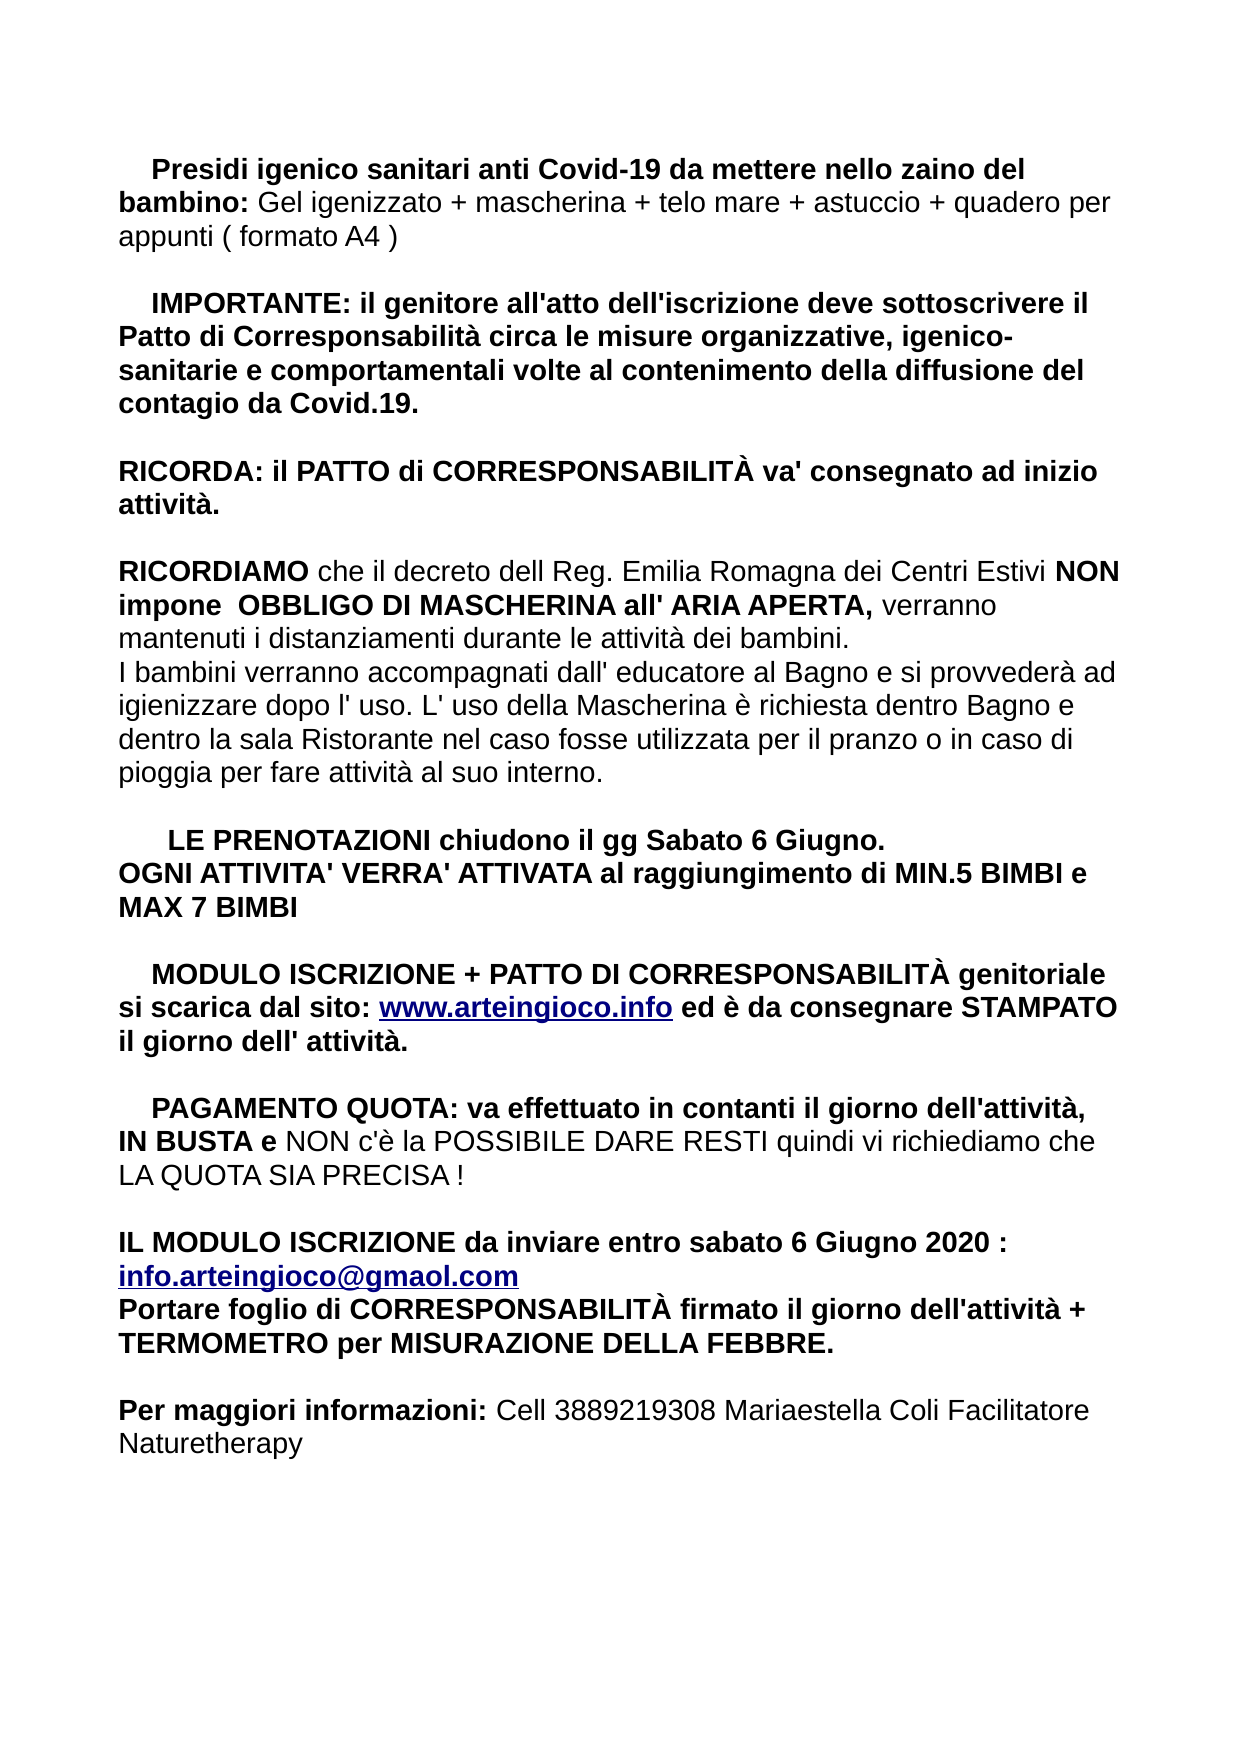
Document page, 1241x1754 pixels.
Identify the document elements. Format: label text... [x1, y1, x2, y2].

text IMPORTANTE: il genitore all'atto dell'iscrizione deve sottoscrivere il Patto di Corresponsabilità circa le misure organizzative, igenico-sanitarie e comportamentali volte al contenimento della diffusione del contagio da Covid.19. [118, 286, 1122, 420]
text PAGAMENTO QUOTA: va effettuato in contanti il giorno dell'attività, IN BUSTA e NON c'è la POSSIBILE DARE RESTI quindi vi richiediamo che LA QUOTA SIA PRECISA ! [118, 1091, 1122, 1191]
text I bambini verranno accompagnati dall' educatore al Bagno e si provvederà ad igienizzare dopo l' uso. L' uso della Mascherina è richiesta dentro Bagno e dentro la sala Ristorante nel caso fosse utilizzata per il pranzo o in caso di pioggia per fare attività al suo interno. [118, 655, 1122, 789]
text OGNI ATTIVITA' VERRA' ATTIVATA al raggiungimento di MIN.5 BIMBI e MAX 7 BIMBI [118, 856, 1122, 923]
text LE PRENOTAZIONI chiudono il gg Sabato 6 Giugno. [118, 822, 1122, 856]
text IL MODULO ISCRIZIONE da inviare entro sabato 6 Giugno 2020 : info.arteingioco@gmaol.com [118, 1225, 1122, 1292]
text Per maggiori informazioni: Cell 3889219308 Mariaestella Coli Facilitatore Naturetherapy [118, 1393, 1122, 1460]
text RICORDA: il PATTO di CORRESPONSABILITÀ va' consegnato ad inizio attività. [118, 453, 1122, 521]
text Portare foglio di CORRESPONSABILITÀ firmato il giorno dell'attività + TERMOMETRO per MISURAZIONE DELLA FEBBRE. [118, 1292, 1122, 1359]
text RICORDIAMO che il decreto dell Reg. Emilia Romagna dei Centri Estivi NON impone OBBLIGO DI MASCHERINA all' ARIA APERTA, verranno mantenuti i distanziamenti durante le attività dei bambini. [118, 554, 1122, 655]
text MODULO ISCRIZIONE + PATTO DI CORRESPONSABILITÀ genitoriale si scarica dal sito: www.arteingioco.info ed è da consegnare STAMPATO il giorno dell' attività. [118, 957, 1122, 1057]
text Presidi igenico sanitari anti Covid-19 da mettere nello zaino del bambino: Gel igenizzato + mascherina + telo mare + astuccio + quadero per appunti ( formato A4 ) [118, 152, 1122, 252]
